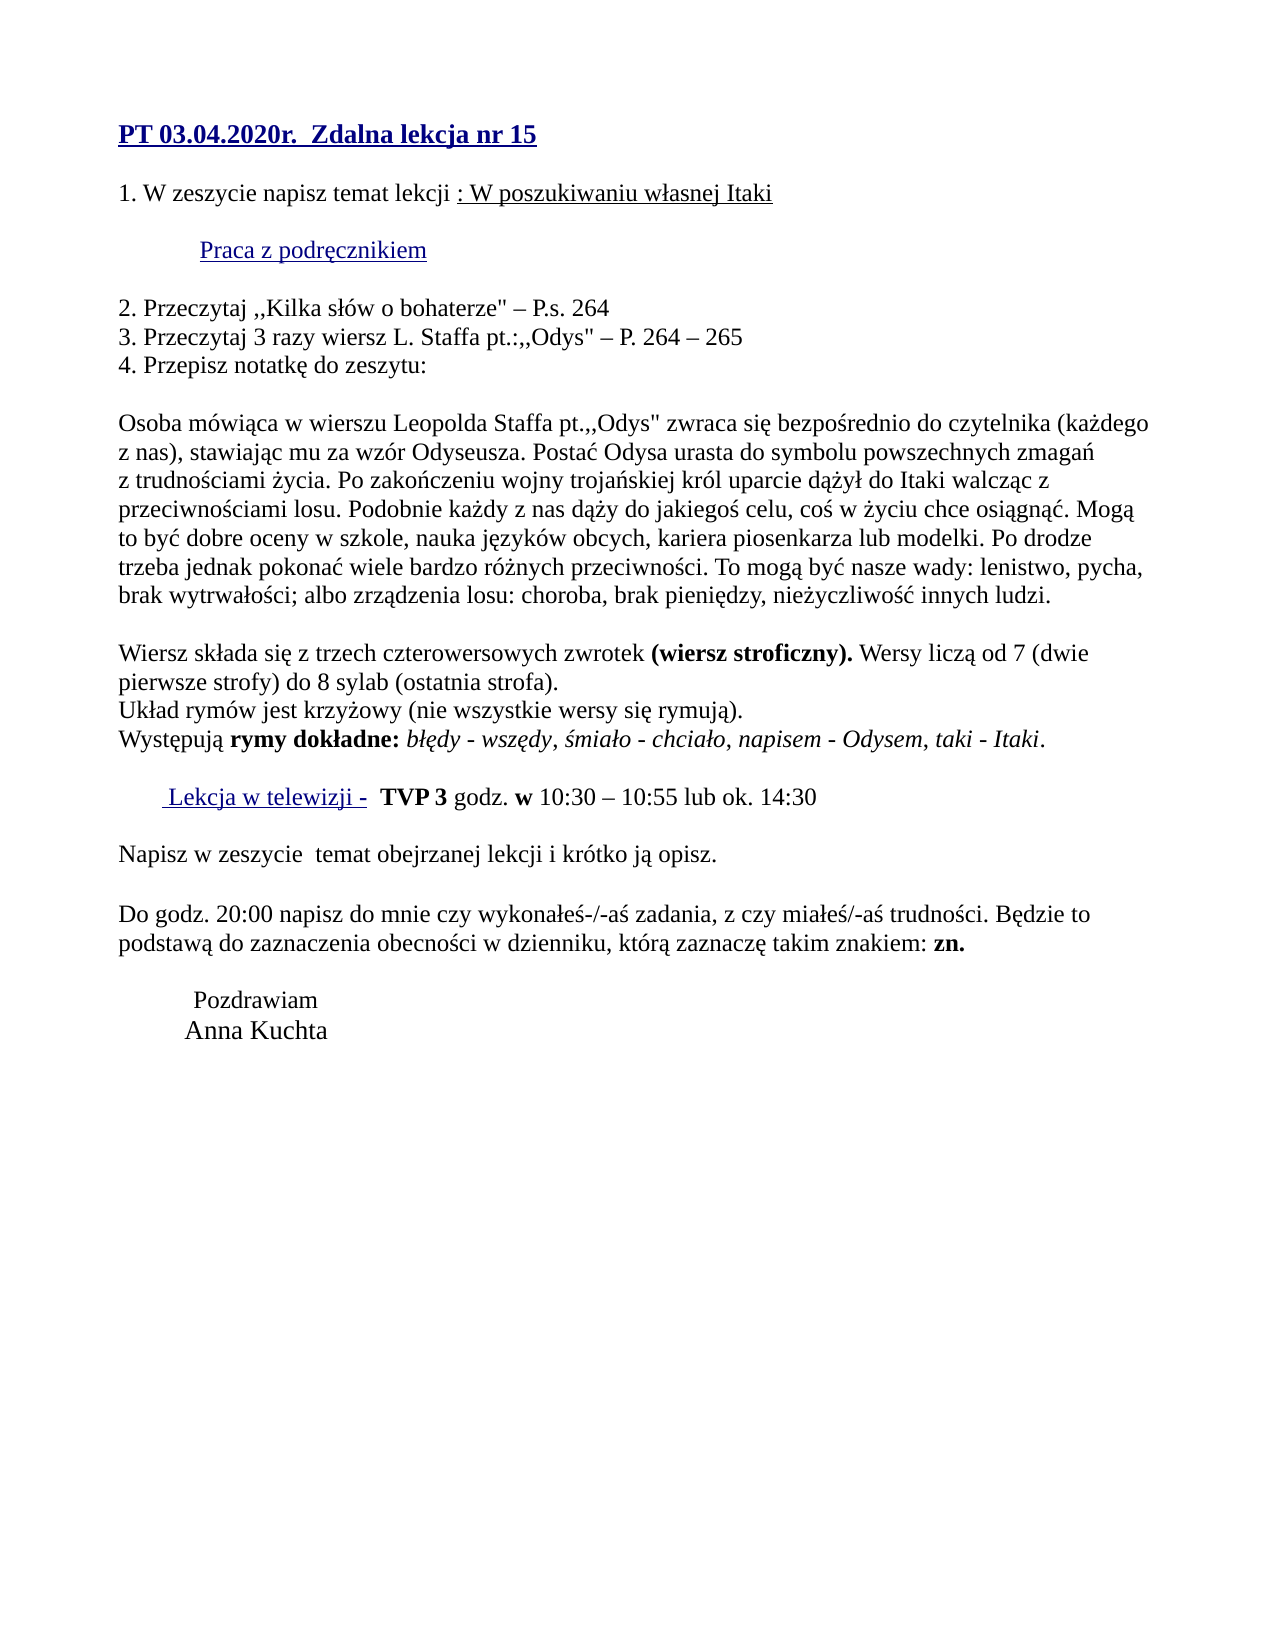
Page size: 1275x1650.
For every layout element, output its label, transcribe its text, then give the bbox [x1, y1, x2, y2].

text 4. Przepisz notatkę do zeszytu: [118, 351, 1157, 379]
text PT 03.04.2020r. Zdalna lekcja nr 15 [118, 118, 1157, 149]
text Do godz. 20:00 napisz do mnie czy wykonałeś-/-aś zadania, z czy miałeś/-aś trudności. Będzie to podstawą do zaznaczenia obecności w dzienniku, którą zaznaczę takim znakiem: zn. [118, 899, 1157, 957]
text Wiersz składa się z trzech czterowersowych zwrotek (wiersz stroficzny). Wersy liczą od 7 (dwie pierwsze strofy) do 8 sylab (ostatnia strofa). [118, 638, 1157, 696]
text Pozdrawiam [193, 985, 1157, 1014]
text Układ rymów jest krzyżowy (nie wszystkie wersy się rymują). [118, 696, 1157, 724]
text 3. Przeczytaj 3 razy wiersz L. Staffa pt.:,,Odys" – P. 264 – 265 [118, 322, 1157, 351]
text Napisz w zeszycie temat obejrzanej lekcji i krótko ją opisz. [118, 839, 1157, 868]
text Lekcja w telewizji - TVP 3 godz. w 10:30 – 10:55 lub ok. 14:30 [118, 782, 1157, 811]
text Praca z podręcznikiem [193, 236, 1157, 264]
text 2. Przeczytaj ,,Kilka słów o bohaterze" – P.s. 264 [118, 293, 1157, 322]
text Anna Kuchta [118, 1014, 1157, 1045]
text Osoba mówiąca w wierszu Leopolda Staffa pt.,,Odys" zwraca się bezpośrednio do czytelnika (każdego z nas), stawiając mu za wzór Odyseusza. Postać Odysa urasta do symbolu powszechnych zmagań z trudnościami życia. Po zakończeniu wojny trojańskiej król uparcie dążył do Itaki walcząc z przeciwnościami losu. Podobnie każdy z nas dąży do jakiegoś celu, coś w życiu chce osiągnąć. Mogą to być dobre oceny w szkole, nauka języków obcych, kariera piosenkarza lub modelki. Po drodze trzeba jednak pokonać wiele bardzo różnych przeciwności. To mogą być nasze wady: lenistwo, pycha, brak wytrwałości; albo zrządzenia losu: choroba, brak pieniędzy, nieżyczliwość innych ludzi. [118, 408, 1157, 609]
text 1. W zeszycie napisz temat lekcji : W poszukiwaniu własnej Itaki [118, 178, 1157, 207]
text Występują rymy dokładne: błędy - wszędy, śmiało - chciało, napisem - Odysem, taki - Itaki. [118, 724, 1157, 753]
